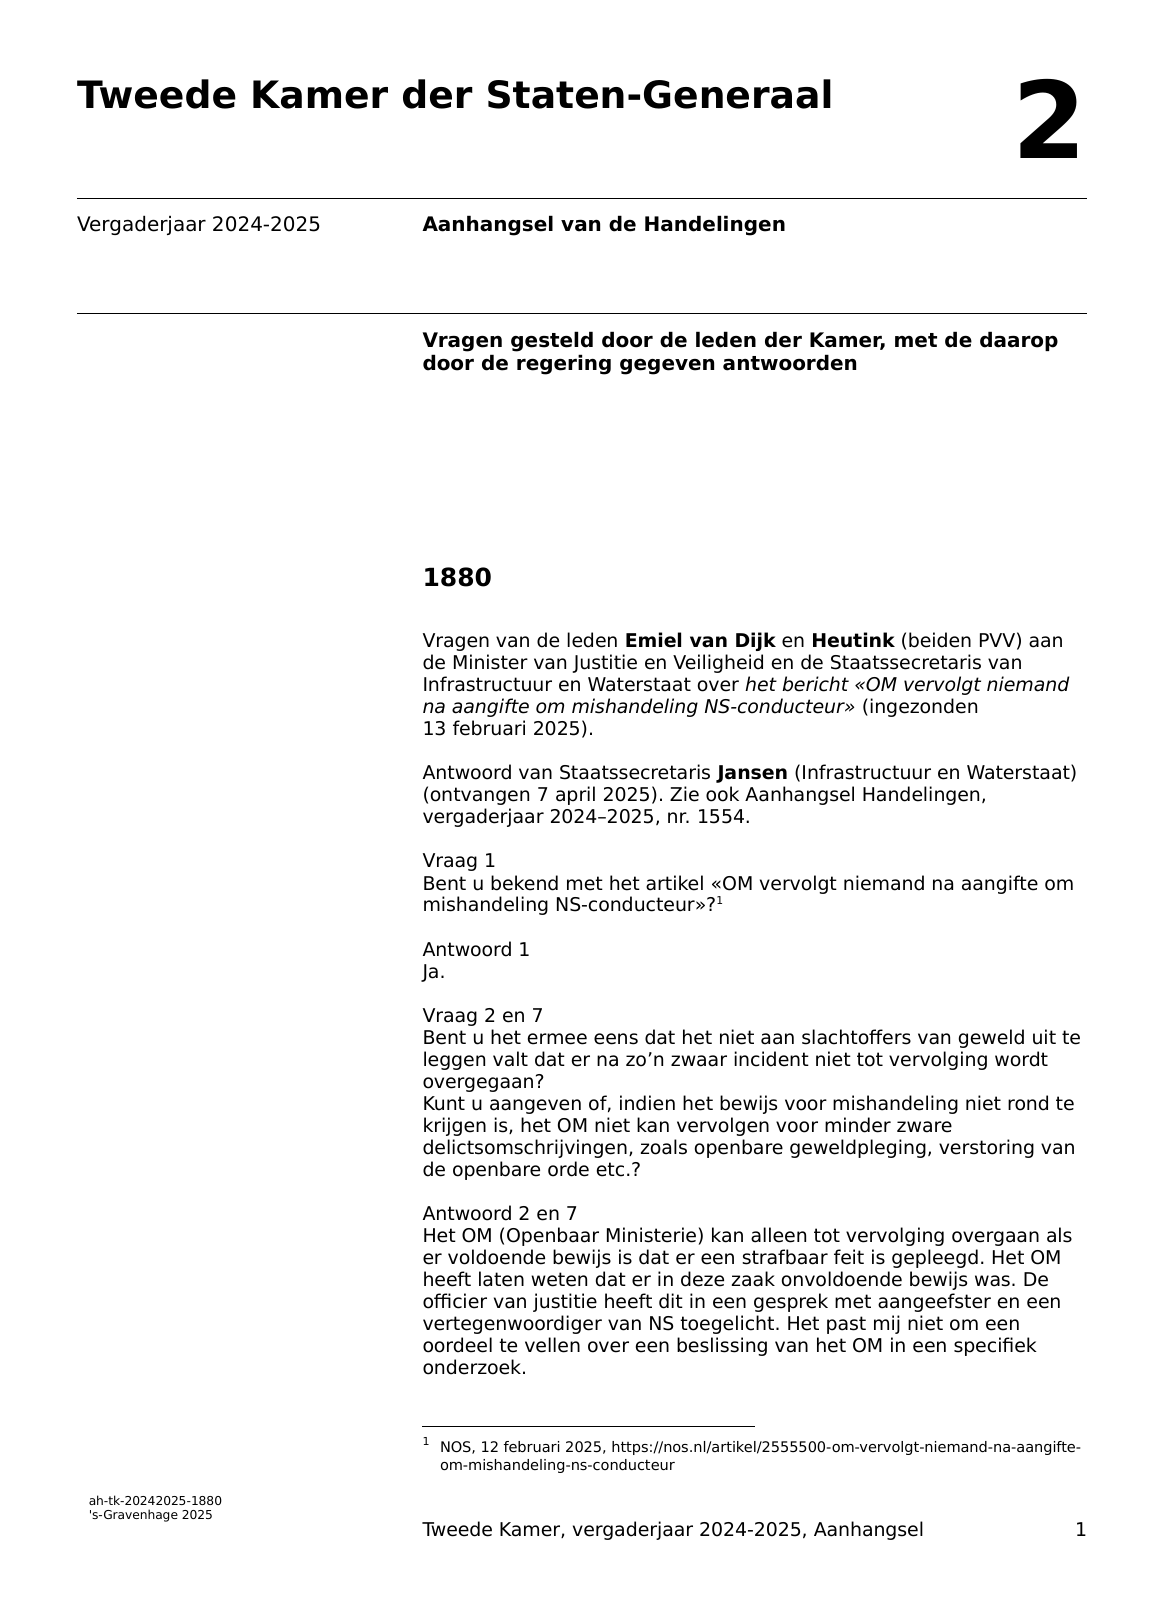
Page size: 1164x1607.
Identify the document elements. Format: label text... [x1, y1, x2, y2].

text ah-tk-20242025-1880 [88, 1494, 323, 1508]
text Vragen van de leden Emiel van Dijk en Heutink (beiden PVV) aan de Minister van Justitie en Veiligheid en de Staatssecretaris van Infrastructuur en Waterstaat over het bericht «OM vervolgt niemand na aangifte om mishandeling NS-conducteur» (ingezonden 13 februari 2025). [422, 630, 1087, 740]
text Antwoord 2 en 7 [422, 1203, 1087, 1225]
text Kunt u aangeven of, indien het bewijs voor mishandeling niet rond te krijgen is, het OM niet kan vervolgen voor minder zware delictsomschrijvingen, zoals openbare geweldpleging, verstoring van de openbare orde etc.? [422, 1093, 1087, 1181]
table_cell Aanhangsel van de Handelingen [422, 199, 1087, 313]
text Antwoord van Staatssecretaris Jansen (Infrastructuur en Waterstaat) (ontvangen 7 april 2025). Zie ook Aanhangsel Handelingen, vergaderjaar 2024–2025, nr. 1554. [422, 762, 1087, 828]
text 1880 [422, 563, 1087, 592]
table_header Tweede Kamer der Staten-Generaal [77, 59, 886, 198]
text Vraag 1 [422, 850, 1087, 872]
text NOS, 12 februari 2025, https://nos.nl/artikel/2555500-om-vervolgt-niemand-na-aangifte-om-mishandeling-ns-conducteur [422, 1435, 1087, 1474]
text Bent u het ermee eens dat het niet aan slachtoffers van geweld uit te leggen valt dat er na zo’n zwaar incident niet tot vervolging wordt overgegaan? [422, 1027, 1087, 1093]
table_cell [77, 314, 422, 375]
text 's-Gravenhage 2025 [88, 1508, 323, 1522]
text Antwoord 1 [422, 938, 1087, 961]
text Het OM (Openbaar Ministerie) kan alleen tot vervolging overgaan als er voldoende bewijs is dat er een strafbaar feit is gepleegd. Het OM heeft laten weten dat er in deze zaak onvoldoende bewijs was. De officier van justitie heeft dit in een gesprek met aangeefster en een vertegenwoordiger van NS toegelicht. Het past mij niet om een oordeel te vellen over een beslissing van het OM in een specifiek onderzoek. [422, 1225, 1087, 1378]
text Bent u bekend met het artikel «OM vervolgt niemand na aangifte om mishandeling NS-conducteur»? [422, 872, 1087, 916]
text Ja. [422, 961, 1087, 982]
table_header 2 [886, 59, 1087, 198]
text Vraag 2 en 7 [422, 1005, 1087, 1027]
table_cell Vergaderjaar 2024-2025 [77, 199, 422, 313]
table_cell Vragen gesteld door de leden der Kamer, met de daarop door de regering gegeven antwoorden [422, 314, 1087, 375]
